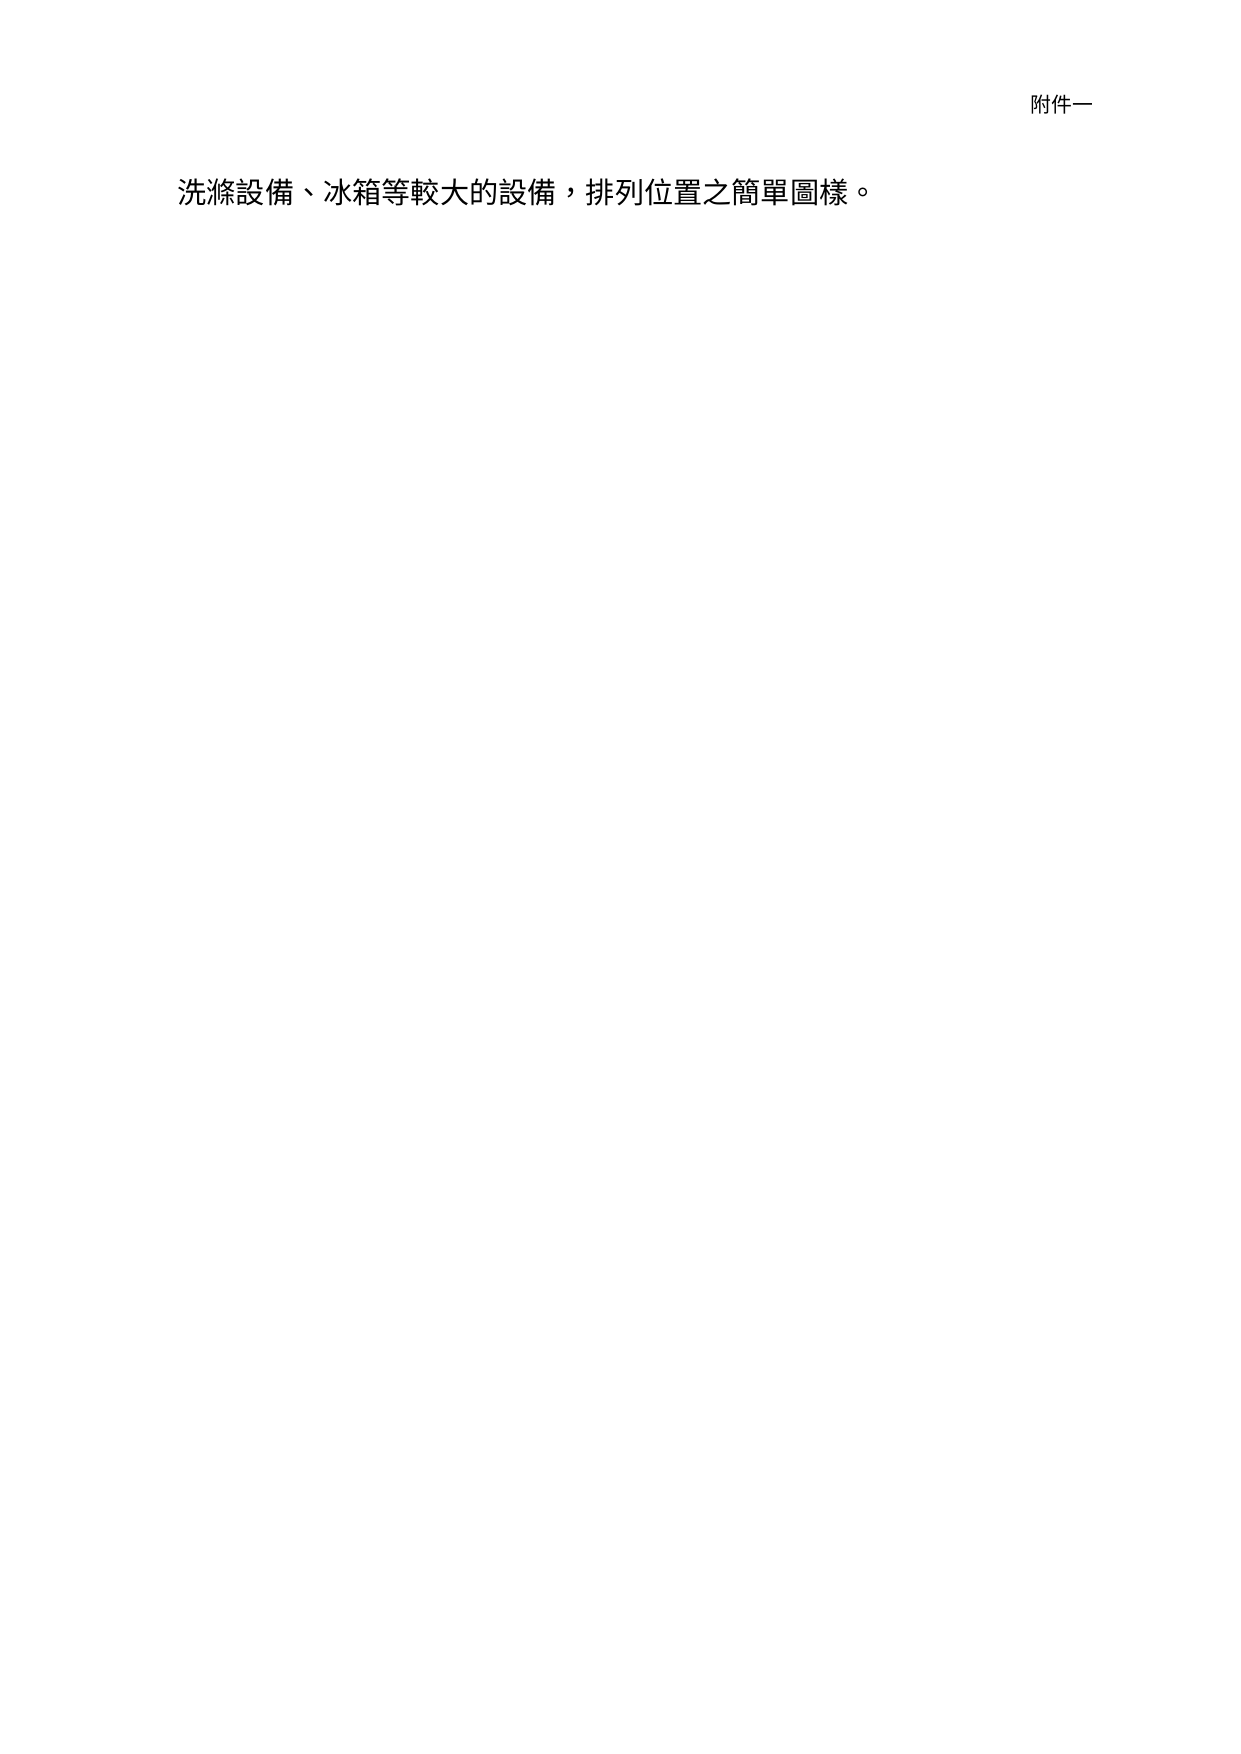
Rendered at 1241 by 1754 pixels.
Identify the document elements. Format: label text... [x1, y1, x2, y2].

text 洗滌設備、冰箱等較大的設備，排列位置之簡單圖樣。 [177, 149, 1092, 212]
